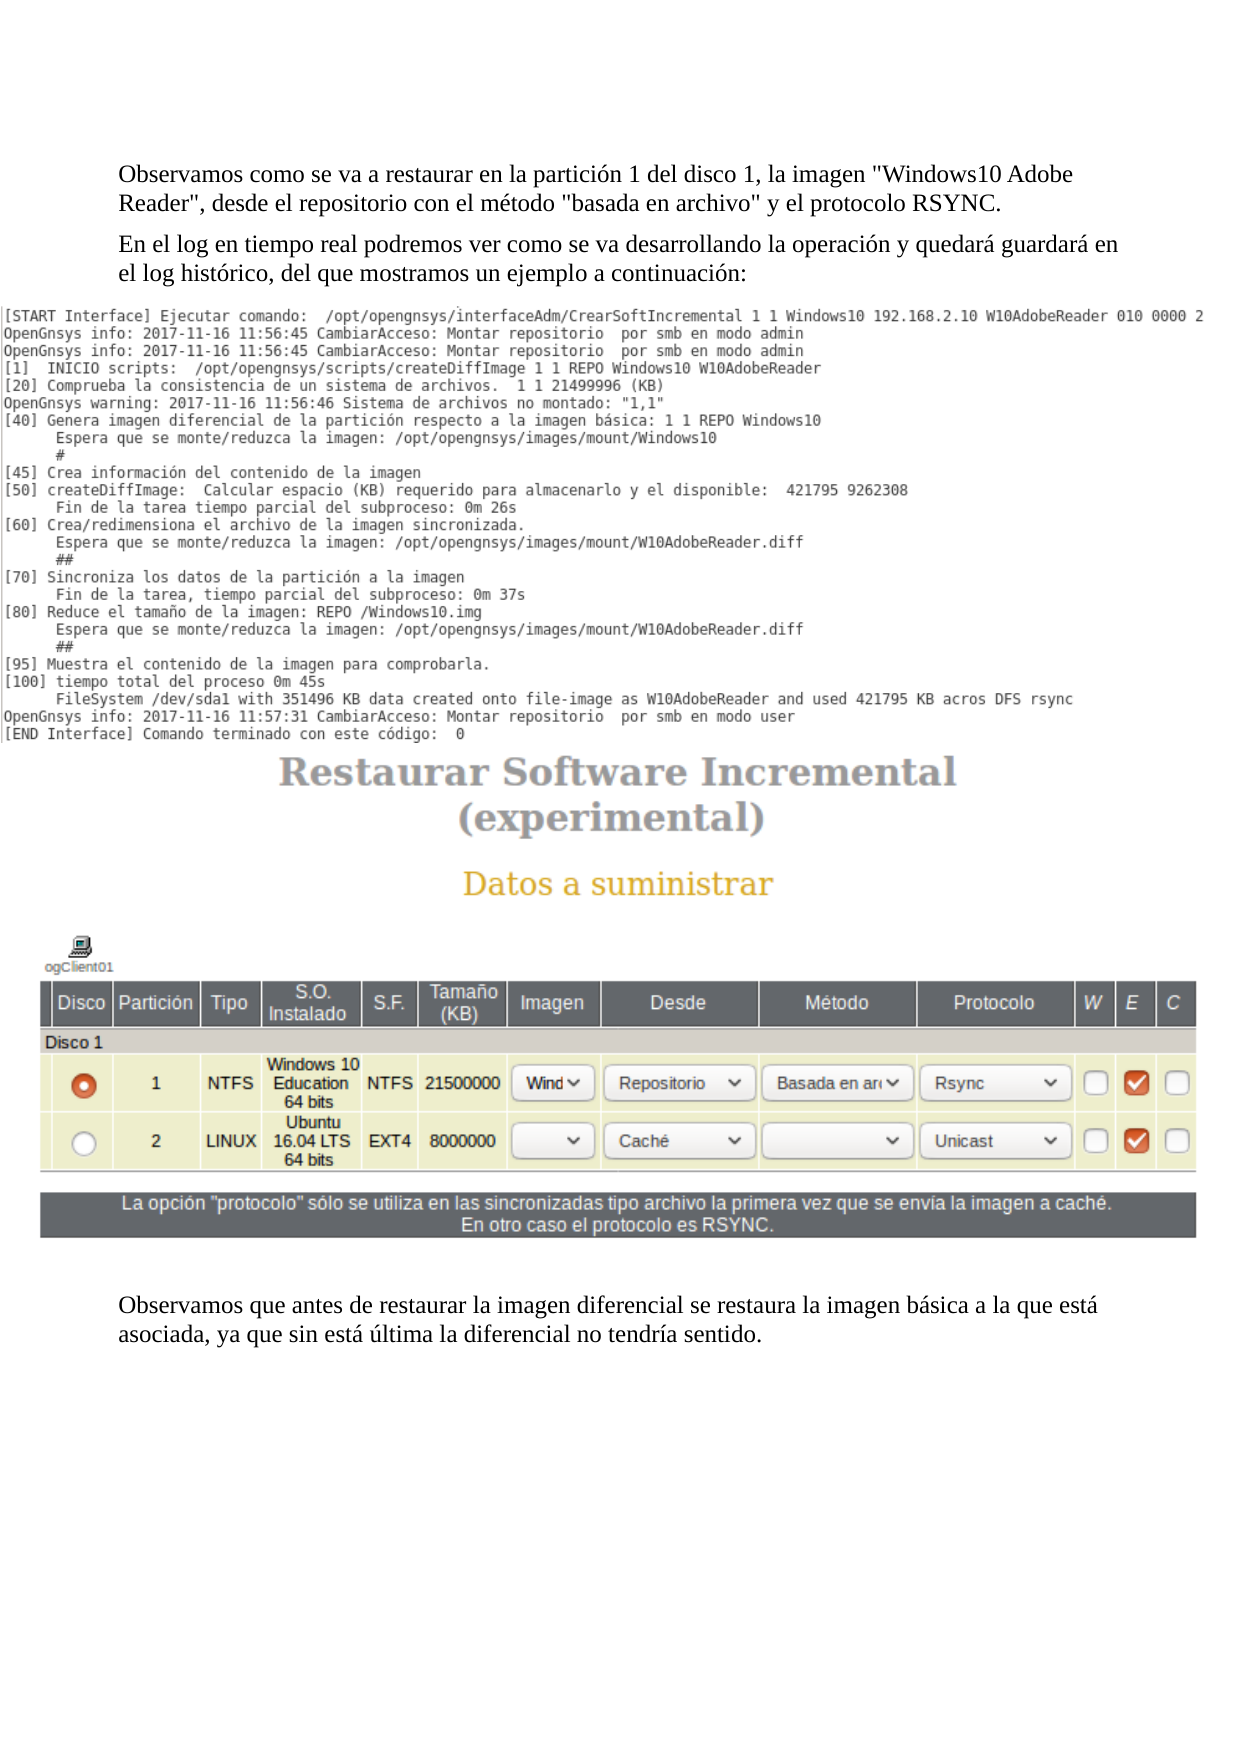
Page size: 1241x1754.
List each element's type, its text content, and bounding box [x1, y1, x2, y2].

text Observamos que antes de restaurar la imagen diferencial se restaura la imagen básica a la que está asociada, ya que sin está última la diferencial no tendría sentido. [118, 1290, 1122, 1347]
text En el log en tiempo real podremos ver como se va desarrollando la operación y quedará guardará en el log histórico, del que mostramos un ejemplo a continuación: [118, 229, 1122, 287]
text Observamos como se va a restaurar en la partición 1 del disco 1, la imagen "Windows10 Adobe Reader", desde el repositorio con el método "basada en archivo" y el protocolo RSYNC. [118, 159, 1122, 217]
